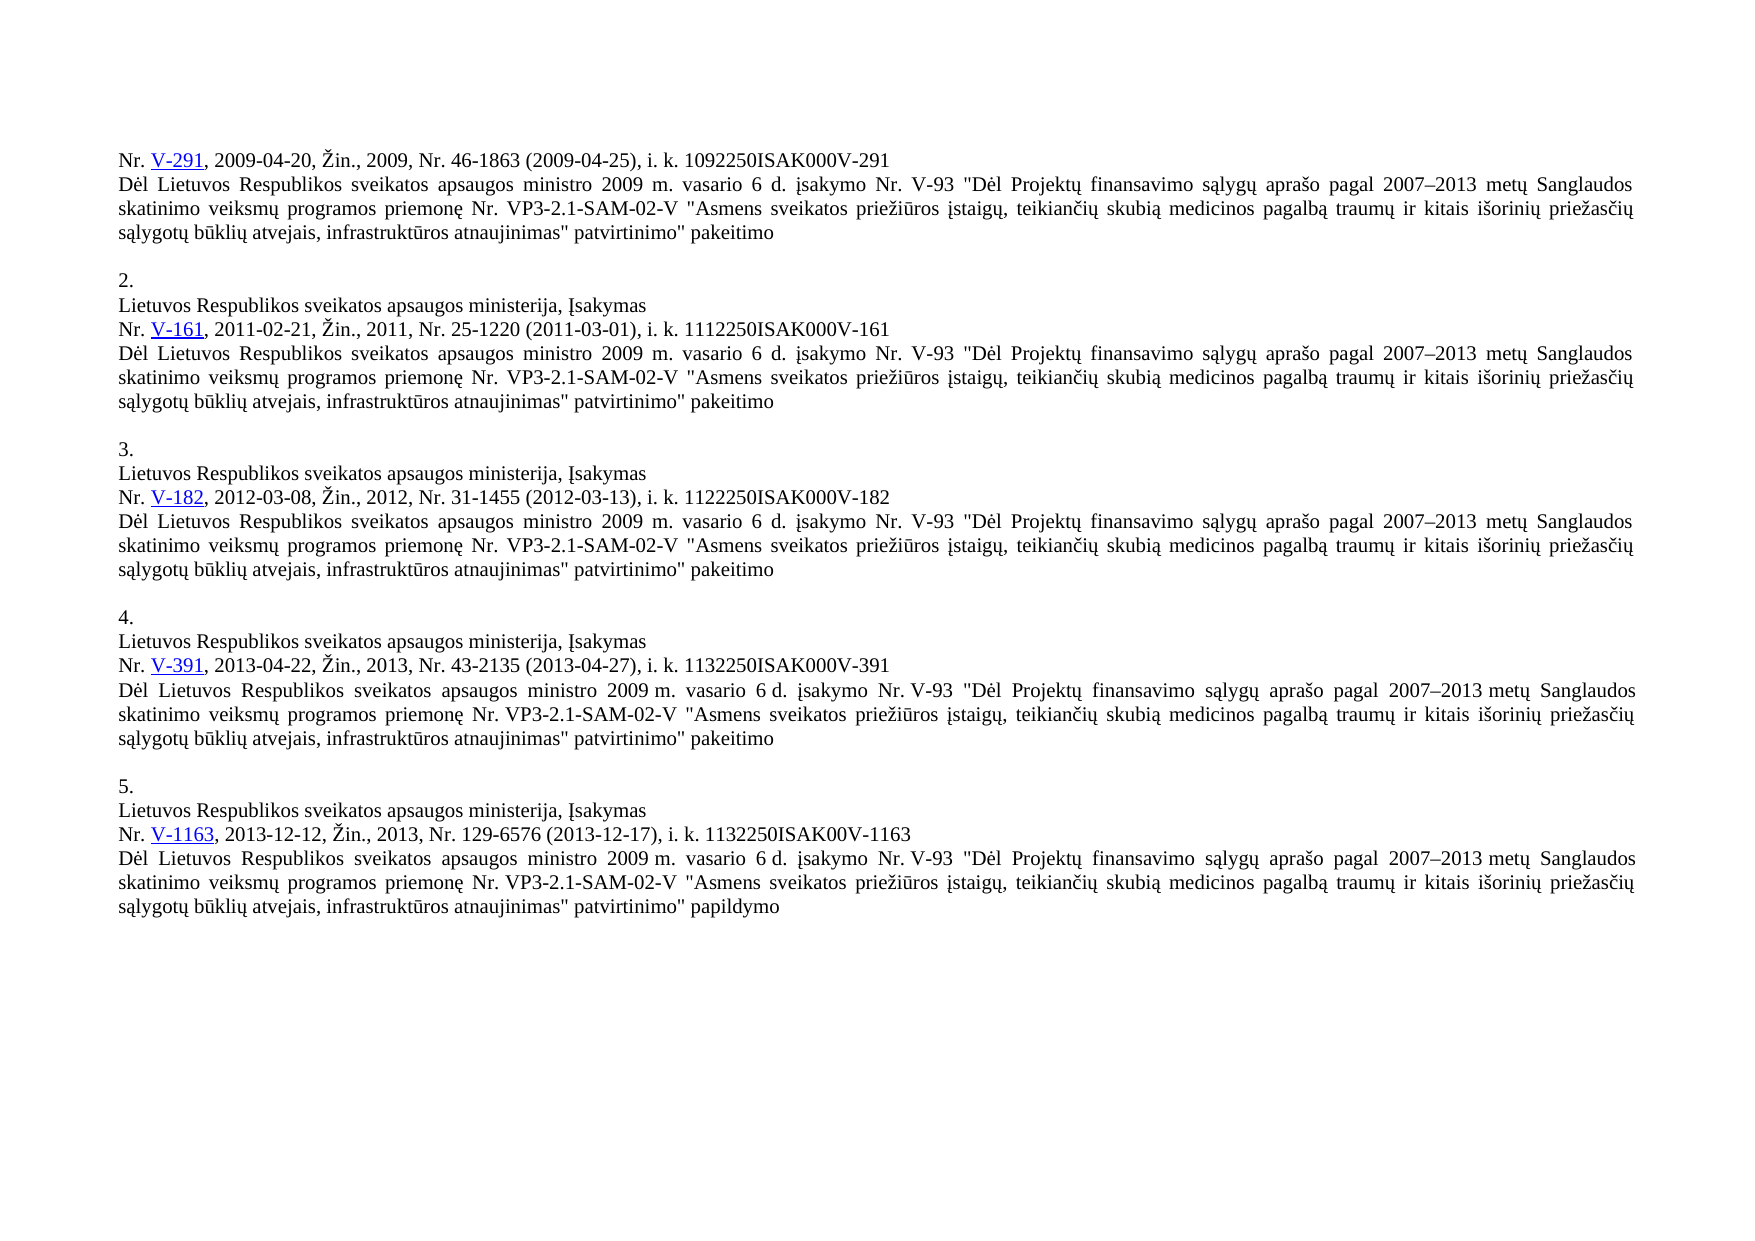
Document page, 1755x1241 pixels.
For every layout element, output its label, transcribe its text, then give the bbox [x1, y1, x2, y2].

text Lietuvos Respublikos sveikatos apsaugos ministerija, Įsakymas [118, 292, 1636, 317]
text Nr. V-391, 2013-04-22, Žin., 2013, Nr. 43-2135 (2013-04-27), i. k. 1132250ISAK000V-391 [118, 653, 1636, 677]
text Nr. V-161, 2011-02-21, Žin., 2011, Nr. 25-1220 (2011-03-01), i. k. 1112250ISAK000V-161 [118, 317, 1636, 341]
text Lietuvos Respublikos sveikatos apsaugos ministerija, Įsakymas [118, 798, 1636, 822]
text Dėl Lietuvos Respublikos sveikatos apsaugos ministro 2009 m. vasario 6 d. įsakymo Nr. V-93 "Dėl Projektų finansavimo sąlygų aprašo pagal 2007–2013 metų Sanglaudos skatinimo veiksmų programos priemonę Nr. VP3-2.1-SAM-02-V "Asmens sveikatos priežiūros įstaigų, teikiančių skubią medicinos pagalbą traumų ir kitais išorinių priežasčių sąlygotų būklių atvejais, infrastruktūros atnaujinimas" patvirtinimo" pakeitimo [118, 509, 1636, 581]
text 5. [118, 774, 1636, 798]
text Nr. V-1163, 2013-12-12, Žin., 2013, Nr. 129-6576 (2013-12-17), i. k. 1132250ISAK00V-1163 [118, 822, 1636, 846]
text Dėl Lietuvos Respublikos sveikatos apsaugos ministro 2009 m. vasario 6 d. įsakymo Nr. V-93 "Dėl Projektų finansavimo sąlygų aprašo pagal 2007–2013 metų Sanglaudos skatinimo veiksmų programos priemonę Nr. VP3-2.1-SAM-02-V "Asmens sveikatos priežiūros įstaigų, teikiančių skubią medicinos pagalbą traumų ir kitais išorinių priežasčių sąlygotų būklių atvejais, infrastruktūros atnaujinimas" patvirtinimo" pakeitimo [118, 172, 1636, 244]
text 3. [118, 437, 1636, 461]
text 4. [118, 605, 1636, 629]
text Dėl Lietuvos Respublikos sveikatos apsaugos ministro 2009 m. vasario 6 d. įsakymo Nr. V-93 "Dėl Projektų finansavimo sąlygų aprašo pagal 2007–2013 metų Sanglaudos skatinimo veiksmų programos priemonę Nr. VP3-2.1-SAM-02-V "Asmens sveikatos priežiūros įstaigų, teikiančių skubią medicinos pagalbą traumų ir kitais išorinių priežasčių sąlygotų būklių atvejais, infrastruktūros atnaujinimas" patvirtinimo" pakeitimo [118, 341, 1636, 413]
text Lietuvos Respublikos sveikatos apsaugos ministerija, Įsakymas [118, 461, 1636, 485]
text Nr. V-182, 2012-03-08, Žin., 2012, Nr. 31-1455 (2012-03-13), i. k. 1122250ISAK000V-182 [118, 485, 1636, 509]
text Dėl Lietuvos Respublikos sveikatos apsaugos ministro 2009 m. vasario 6 d. įsakymo Nr. V-93 "Dėl Projektų finansavimo sąlygų aprašo pagal 2007–2013 metų Sanglaudos skatinimo veiksmų programos priemonę Nr. VP3-2.1-SAM-02-V "Asmens sveikatos priežiūros įstaigų, teikiančių skubią medicinos pagalbą traumų ir kitais išorinių priežasčių sąlygotų būklių atvejais, infrastruktūros atnaujinimas" patvirtinimo" papildymo [118, 846, 1636, 918]
text 2. [118, 268, 1636, 292]
text Lietuvos Respublikos sveikatos apsaugos ministerija, Įsakymas [118, 629, 1636, 653]
text Dėl Lietuvos Respublikos sveikatos apsaugos ministro 2009 m. vasario 6 d. įsakymo Nr. V-93 "Dėl Projektų finansavimo sąlygų aprašo pagal 2007–2013 metų Sanglaudos skatinimo veiksmų programos priemonę Nr. VP3-2.1-SAM-02-V "Asmens sveikatos priežiūros įstaigų, teikiančių skubią medicinos pagalbą traumų ir kitais išorinių priežasčių sąlygotų būklių atvejais, infrastruktūros atnaujinimas" patvirtinimo" pakeitimo [118, 677, 1636, 750]
text Nr. V-291, 2009-04-20, Žin., 2009, Nr. 46-1863 (2009-04-25), i. k. 1092250ISAK000V-291 [118, 148, 1636, 172]
